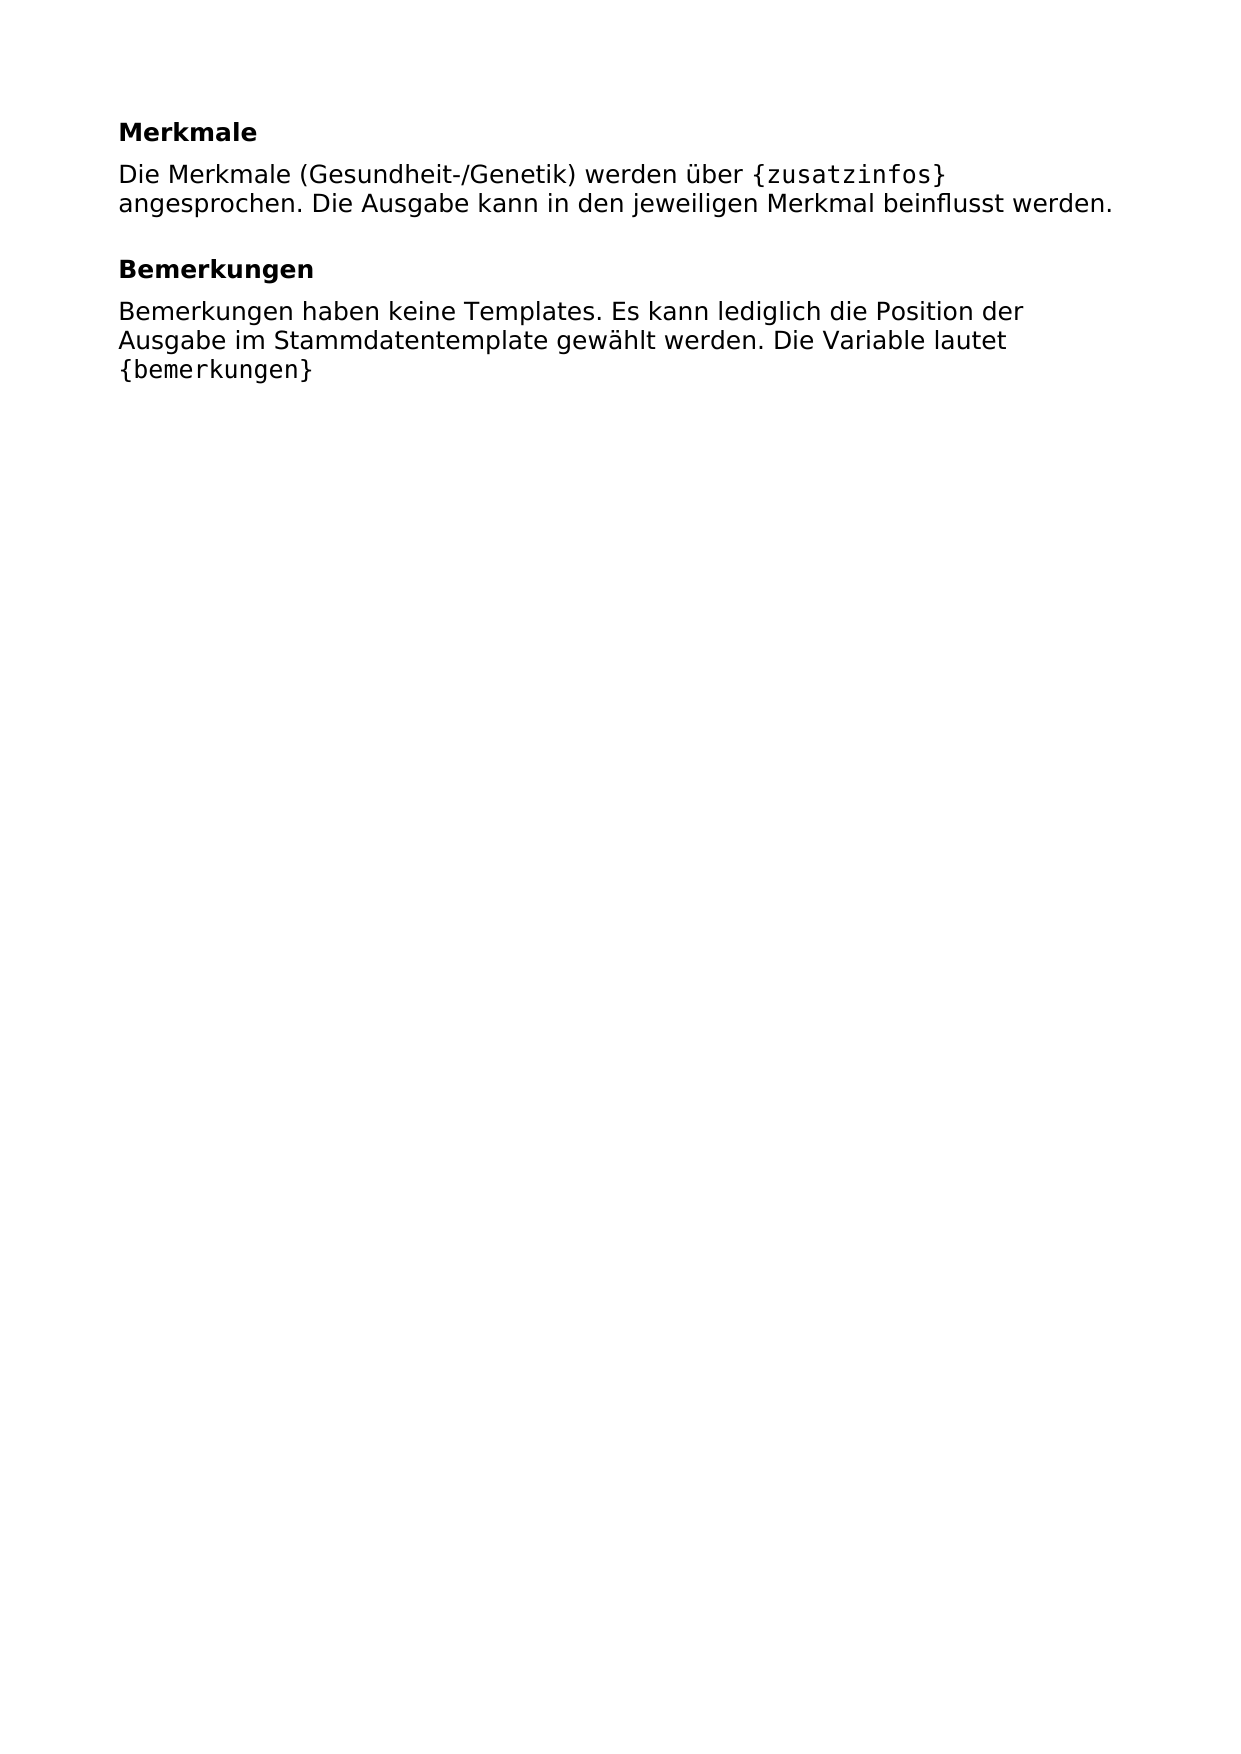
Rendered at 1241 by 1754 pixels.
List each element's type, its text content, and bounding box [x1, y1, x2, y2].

subtitle Bemerkungen [118, 256, 1122, 285]
subtitle Merkmale [118, 118, 1122, 147]
text Bemerkungen haben keine Templates. Es kann lediglich die Position der Ausgabe im Stammdatentemplate gewählt werden. Die Variable lautet {bemerkungen} [118, 297, 1122, 385]
text Die Merkmale (Gesundheit-/Genetik) werden über {zusatzinfos} angesprochen. Die Ausgabe kann in den jeweiligen Merkmal beinflusst werden. [118, 160, 1122, 218]
